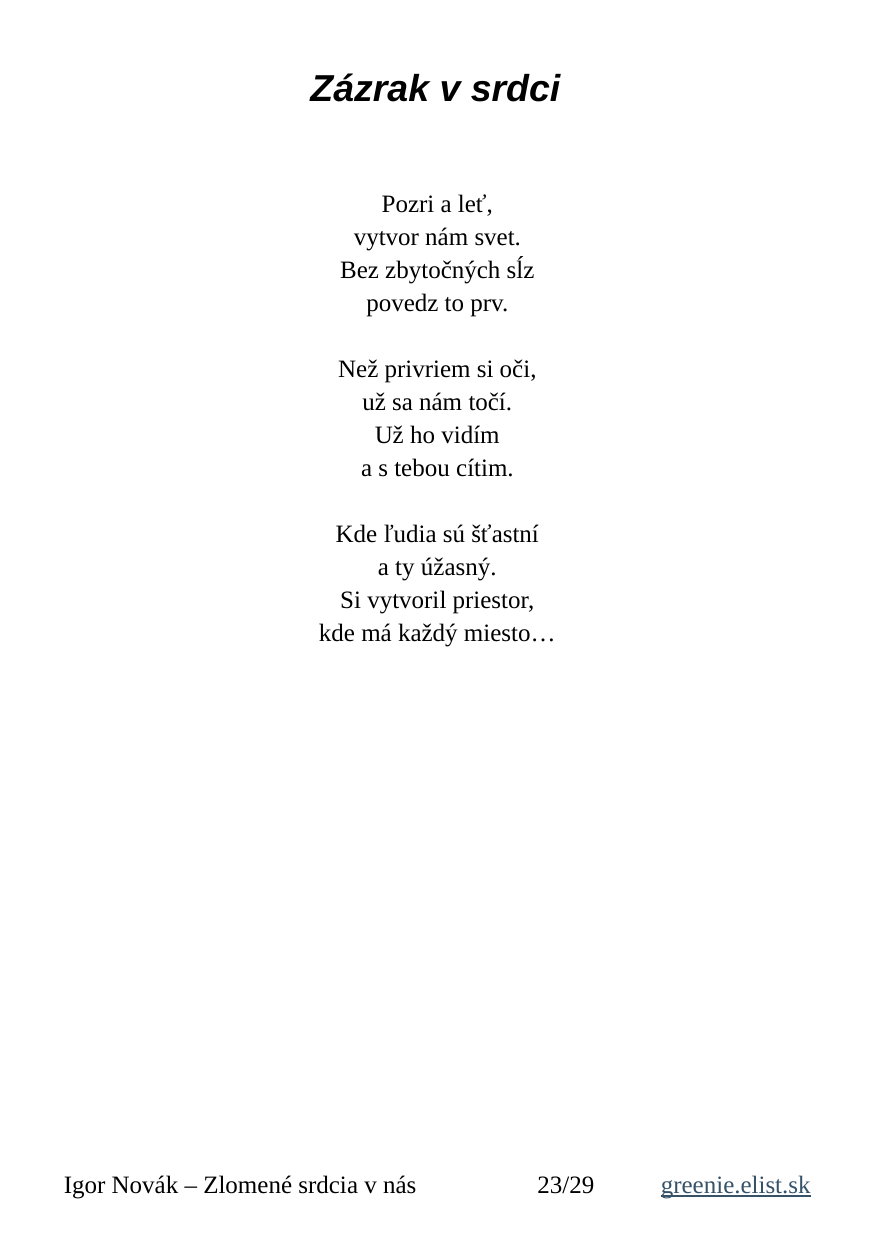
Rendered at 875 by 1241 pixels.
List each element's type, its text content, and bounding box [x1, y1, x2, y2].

text Bez zbytočných sĺz [41, 255, 833, 283]
text Pozri a leť, [41, 189, 833, 217]
text Si vytvoril priestor, [41, 585, 833, 614]
text Kde ľudia sú šťastní [41, 519, 833, 548]
text kde má každý miesto… [41, 618, 833, 647]
text už sa nám točí. [41, 387, 833, 416]
subtitle Zázrak v srdci [41, 66, 833, 109]
text vytvor nám svet. [41, 222, 833, 250]
text a ty úžasný. [41, 552, 833, 581]
text a s tebou cítim. [41, 453, 833, 482]
text Než privriem si oči, [41, 354, 833, 382]
text Už ho vidím [41, 420, 833, 448]
text povedz to prv. [41, 288, 833, 316]
